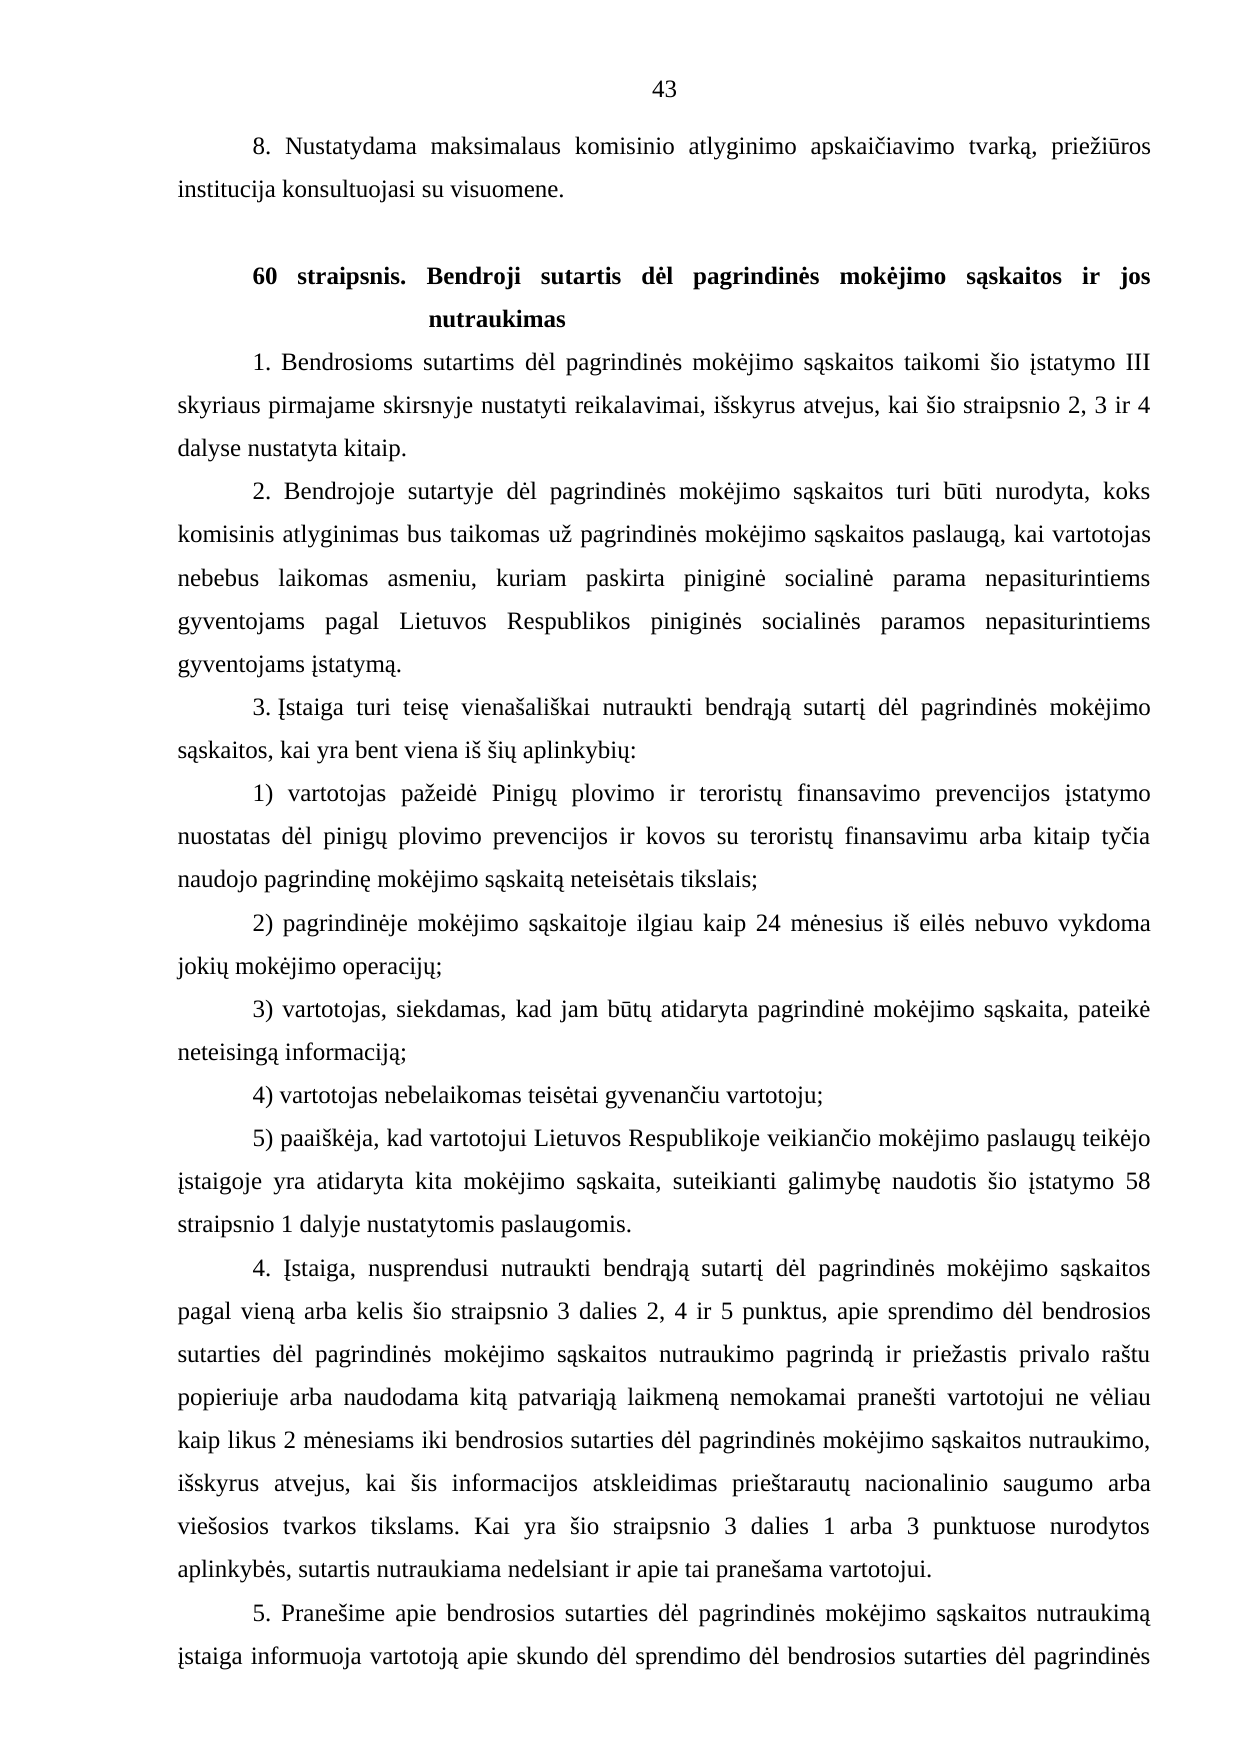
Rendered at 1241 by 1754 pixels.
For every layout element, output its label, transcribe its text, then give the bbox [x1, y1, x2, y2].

text 2) pagrindinėje mokėjimo sąskaitoje ilgiau kaip 24 mėnesius iš eilės nebuvo vykdoma jokių mokėjimo operacijų; [177, 908, 1152, 979]
text 8. Nustatydama maksimalaus komisinio atlyginimo apskaičiavimo tvarką, priežiūros institucija konsultuojasi su visuomene. [177, 131, 1152, 203]
text 2. Bendrojoje sutartyje dėl pagrindinės mokėjimo sąskaitos turi būti nurodyta, koks komisinis atlyginimas bus taikomas už pagrindinės mokėjimo sąskaitos paslaugą, kai vartotojas nebebus laikomas asmeniu, kuriam paskirta piniginė socialinė parama nepasiturintiems gyventojams pagal Lietuvos Respublikos piniginės socialinės paramos nepasiturintiems gyventojams įstatymą. [177, 476, 1152, 678]
text 5) paaiškėja, kad vartotojui Lietuvos Respublikoje veikiančio mokėjimo paslaugų teikėjo įstaigoje yra atidaryta kita mokėjimo sąskaita, suteikianti galimybę naudotis šio įstatymo 58 straipsnio 1 dalyje nustatytomis paslaugomis. [177, 1123, 1152, 1238]
text 3. Įstaiga turi teisę vienašališkai nutraukti bendrąją sutartį dėl pagrindinės mokėjimo sąskaitos, kai yra bent viena iš šių aplinkybių: [177, 692, 1152, 764]
text 60 straipsnis. Bendroji sutartis dėl pagrindinės mokėjimo sąskaitos ir jos nutraukimas [252, 261, 1152, 333]
text 4. Įstaiga, nusprendusi nutraukti bendrąją sutartį dėl pagrindinės mokėjimo sąskaitos pagal vieną arba kelis šio straipsnio 3 dalies 2, 4 ir 5 punktus, apie sprendimo dėl bendrosios sutarties dėl pagrindinės mokėjimo sąskaitos nutraukimo pagrindą ir priežastis privalo raštu popieriuje arba naudodama kitą patvariąją laikmeną nemokamai pranešti vartotojui ne vėliau kaip likus 2 mėnesiams iki bendrosios sutarties dėl pagrindinės mokėjimo sąskaitos nutraukimo, išskyrus atvejus, kai šis informacijos atskleidimas prieštarautų nacionalinio saugumo arba viešosios tvarkos tikslams. Kai yra šio straipsnio 3 dalies 1 arba 3 punktuose nurodytos aplinkybės, sutartis nutraukiama nedelsiant ir apie tai pranešama vartotojui. [177, 1253, 1152, 1583]
text 4) vartotojas nebelaikomas teisėtai gyvenančiu vartotoju; [177, 1080, 1152, 1109]
text 1) vartotojas pažeidė Pinigų plovimo ir teroristų finansavimo prevencijos įstatymo nuostatas dėl pinigų plovimo prevencijos ir kovos su teroristų finansavimu arba kitaip tyčia naudojo pagrindinę mokėjimo sąskaitą neteisėtais tikslais; [177, 778, 1152, 893]
text 1. Bendrosioms sutartims dėl pagrindinės mokėjimo sąskaitos taikomi šio įstatymo III skyriaus pirmajame skirsnyje nustatyti reikalavimai, išskyrus atvejus, kai šio straipsnio 2, 3 ir 4 dalyse nustatyta kitaip. [177, 347, 1152, 462]
text 3) vartotojas, siekdamas, kad jam būtų atidaryta pagrindinė mokėjimo sąskaita, pateikė neteisingą informaciją; [177, 994, 1152, 1066]
text 5. Pranešime apie bendrosios sutarties dėl pagrindinės mokėjimo sąskaitos nutraukimą įstaiga informuoja vartotoją apie skundo dėl sprendimo dėl bendrosios sutarties dėl pagrindinės [177, 1598, 1152, 1669]
